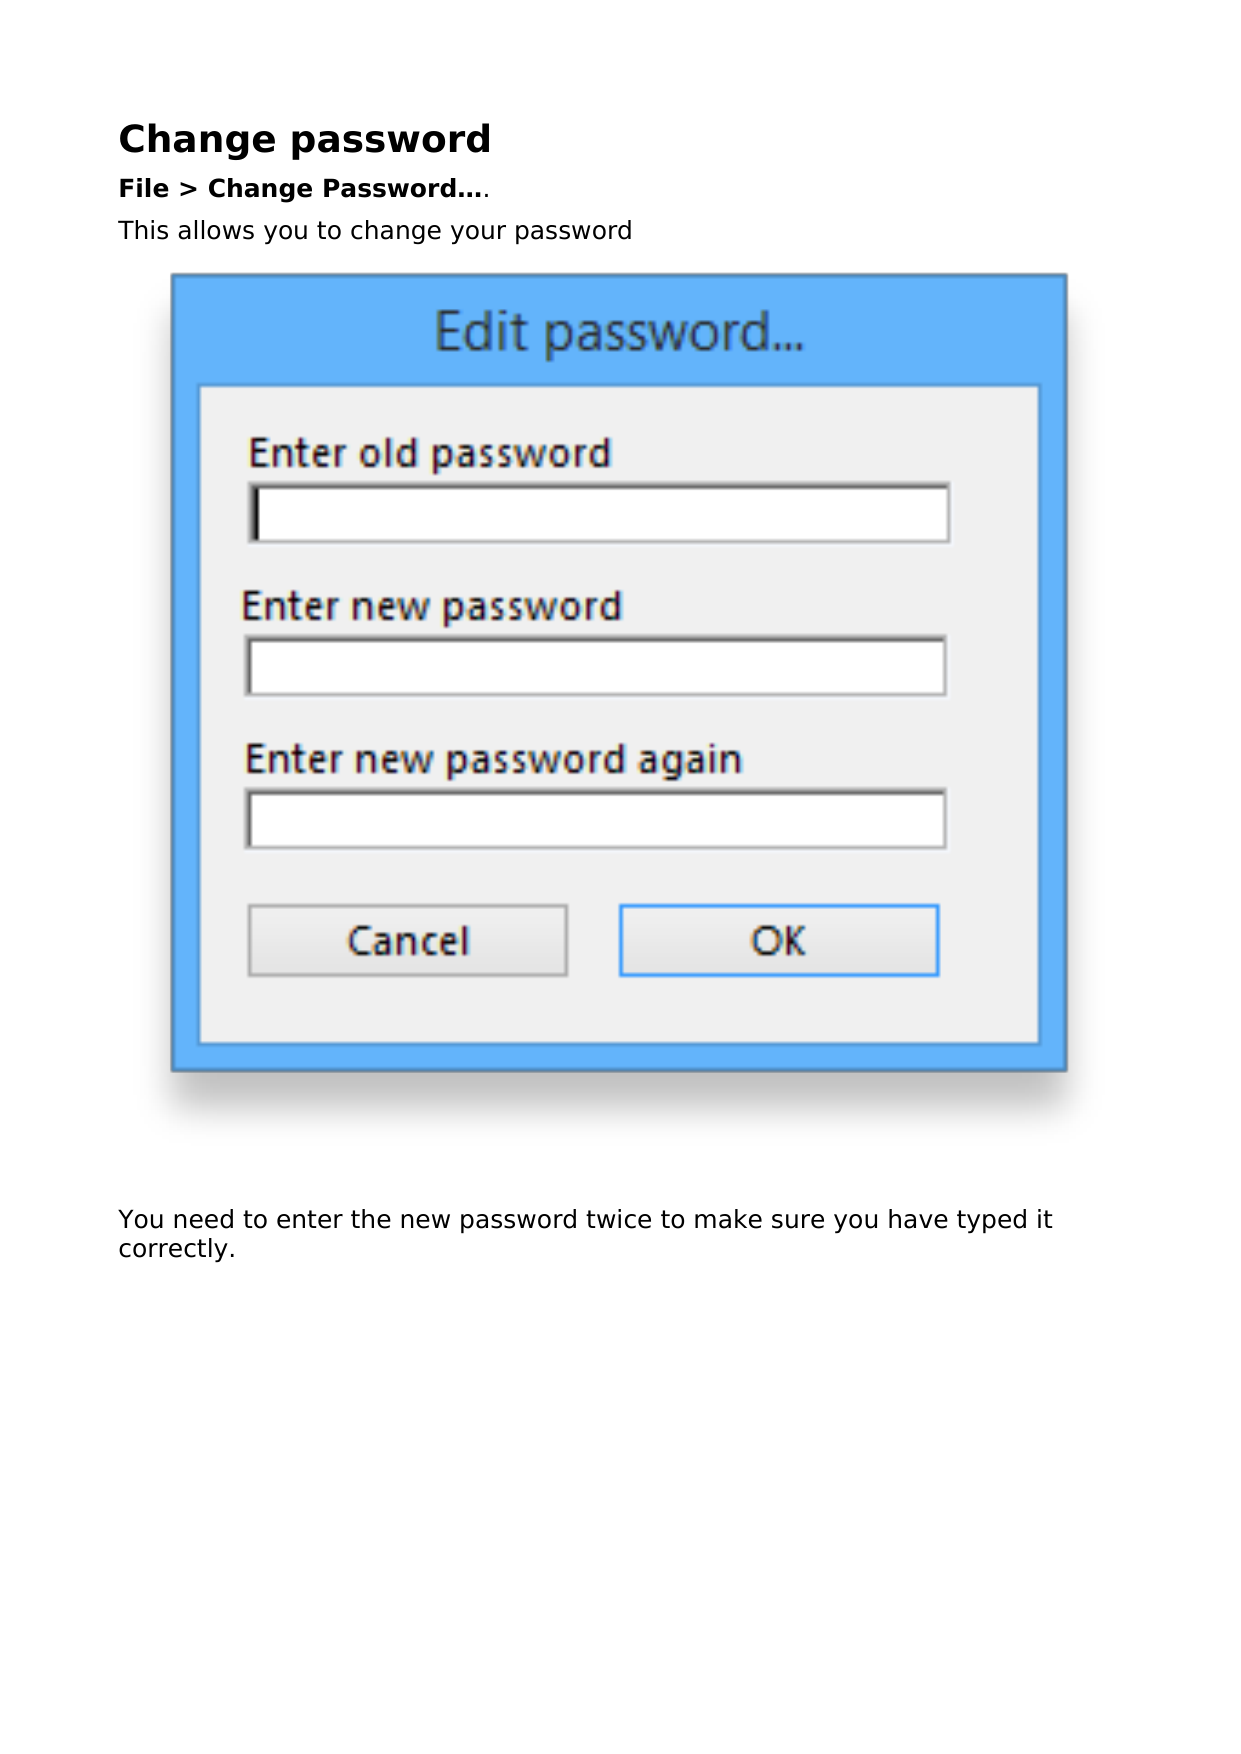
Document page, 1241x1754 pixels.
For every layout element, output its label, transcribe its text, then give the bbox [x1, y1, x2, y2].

text This allows you to change your password [118, 216, 1122, 245]
subtitle Change password [118, 118, 1122, 162]
text You need to enter the new password twice to make sure you have typed it correctly. [118, 1205, 1122, 1263]
text File > Change Password…. [118, 174, 1122, 203]
picture [118, 257, 1123, 1164]
